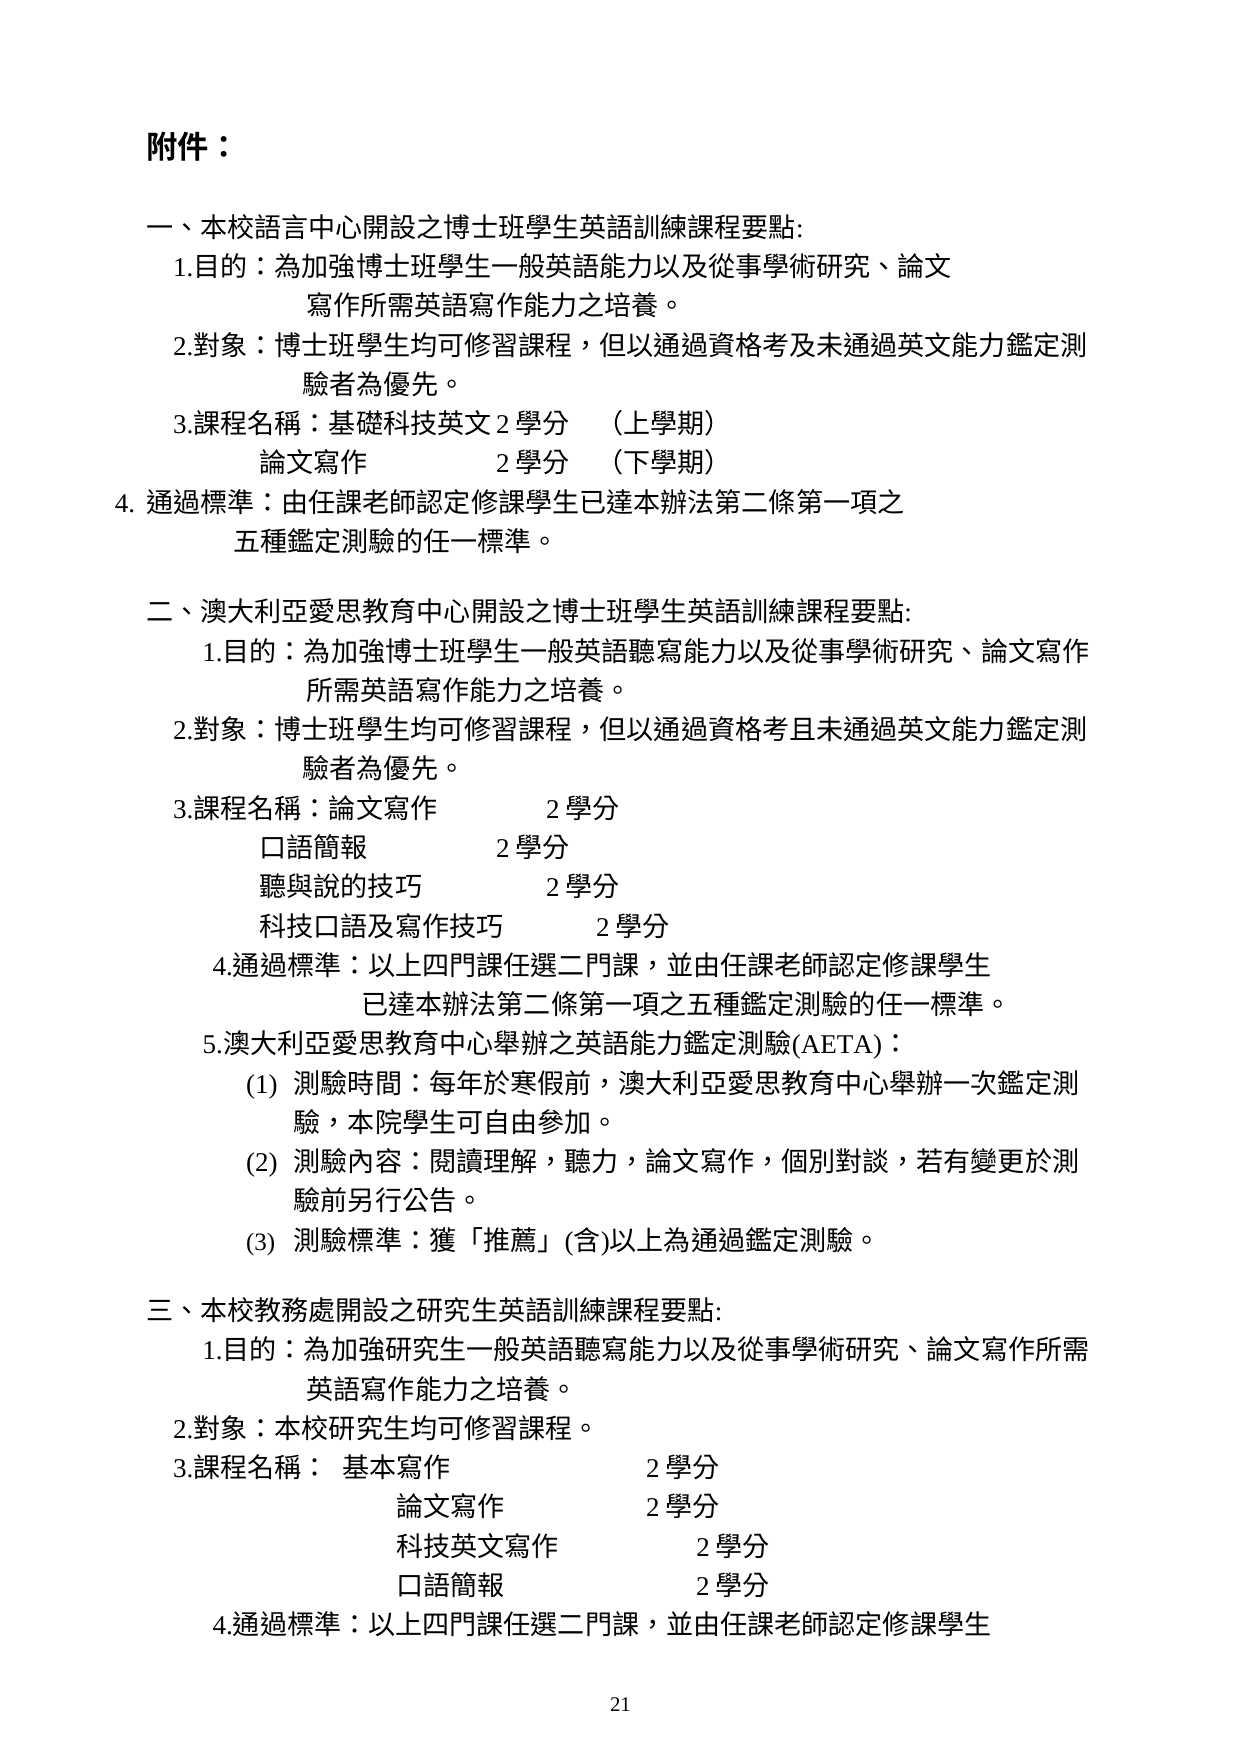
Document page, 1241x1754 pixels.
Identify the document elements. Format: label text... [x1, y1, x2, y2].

text 寫作所需英語寫作能力之培養。 [146, 284, 1094, 323]
text 一、本校語言中心開設之博士班學生英語訓練課程要點: [146, 206, 1094, 245]
text 2.對象：博士班學生均可修習課程，但以通過資格考且未通過英文能力鑑定測驗者為優先。 [146, 708, 1094, 787]
list 通過標準：由任課老師認定修課學生已達本辦法第二條第一項之 [114, 481, 1094, 520]
text 5.澳大利亞愛思教育中心舉辦之英語能力鑑定測驗(AETA)： [146, 1022, 1113, 1062]
text 1.目的：為加強博士班學生一般英語聽寫能力以及從事學術研究、論文寫作所需英語寫作能力之培養。 [202, 629, 1094, 708]
text 2.對象：博士班學生均可修習課程，但以通過資格考及未通過英文能力鑑定測驗者為優先。 [146, 323, 1094, 402]
text 口語簡報 2學分 [371, 1564, 1094, 1603]
text 科技英文寫作 2學分 [146, 1525, 1094, 1564]
text 聽與說的技巧 2學分 [146, 865, 1094, 904]
list 測驗內容：閱讀理解，聽力，論文寫作，個別對談，若有變更於測驗前另行公告。 [246, 1140, 1094, 1219]
text 4.通過標準：以上四門課任選二門課，並由任課老師認定修課學生 [212, 1603, 1094, 1642]
text 3.課程名稱：論文寫作 2學分 [146, 787, 1094, 826]
text 三、本校教務處開設之研究生英語訓練課程要點: [146, 1289, 1094, 1328]
text 3.課程名稱：基礎科技英文 2學分 （上學期） [146, 402, 1094, 441]
text 論文寫作 2學分 [346, 1485, 1094, 1525]
text 科技口語及寫作技巧 2學分 [146, 904, 1094, 944]
text 論文寫作 2學分 （下學期） [146, 441, 1094, 481]
text 4.通過標準：以上四門課任選二門課，並由任課老師認定修課學生 [212, 944, 1094, 983]
text 3.課程名稱： 基本寫作 2學分 [146, 1446, 1094, 1485]
text 五種鑑定測驗的任一標準。 [183, 520, 1094, 559]
text 已達本辦法第二條第一項之五種鑑定測驗的任一標準。 [212, 983, 1113, 1022]
text 二、澳大利亞愛思教育中心開設之博士班學生英語訓練課程要點: [146, 590, 1094, 629]
text 附件： [146, 122, 1094, 167]
list 測驗標準：獲「推薦」(含)以上為通過鑑定測驗。 [246, 1219, 1094, 1258]
text 1.目的：為加強研究生一般英語聽寫能力以及從事學術研究、論文寫作所需英語寫作能力之培養。 [202, 1328, 1094, 1407]
text 2.對象：本校研究生均可修習課程。 [146, 1407, 1094, 1446]
text 口語簡報 2學分 [146, 826, 1094, 865]
text 1.目的：為加強博士班學生一般英語能力以及從事學術研究、論文 [146, 245, 1094, 284]
list 測驗時間：每年於寒假前，澳大利亞愛思教育中心舉辦一次鑑定測驗，本院學生可自由參加。 [246, 1062, 1094, 1140]
